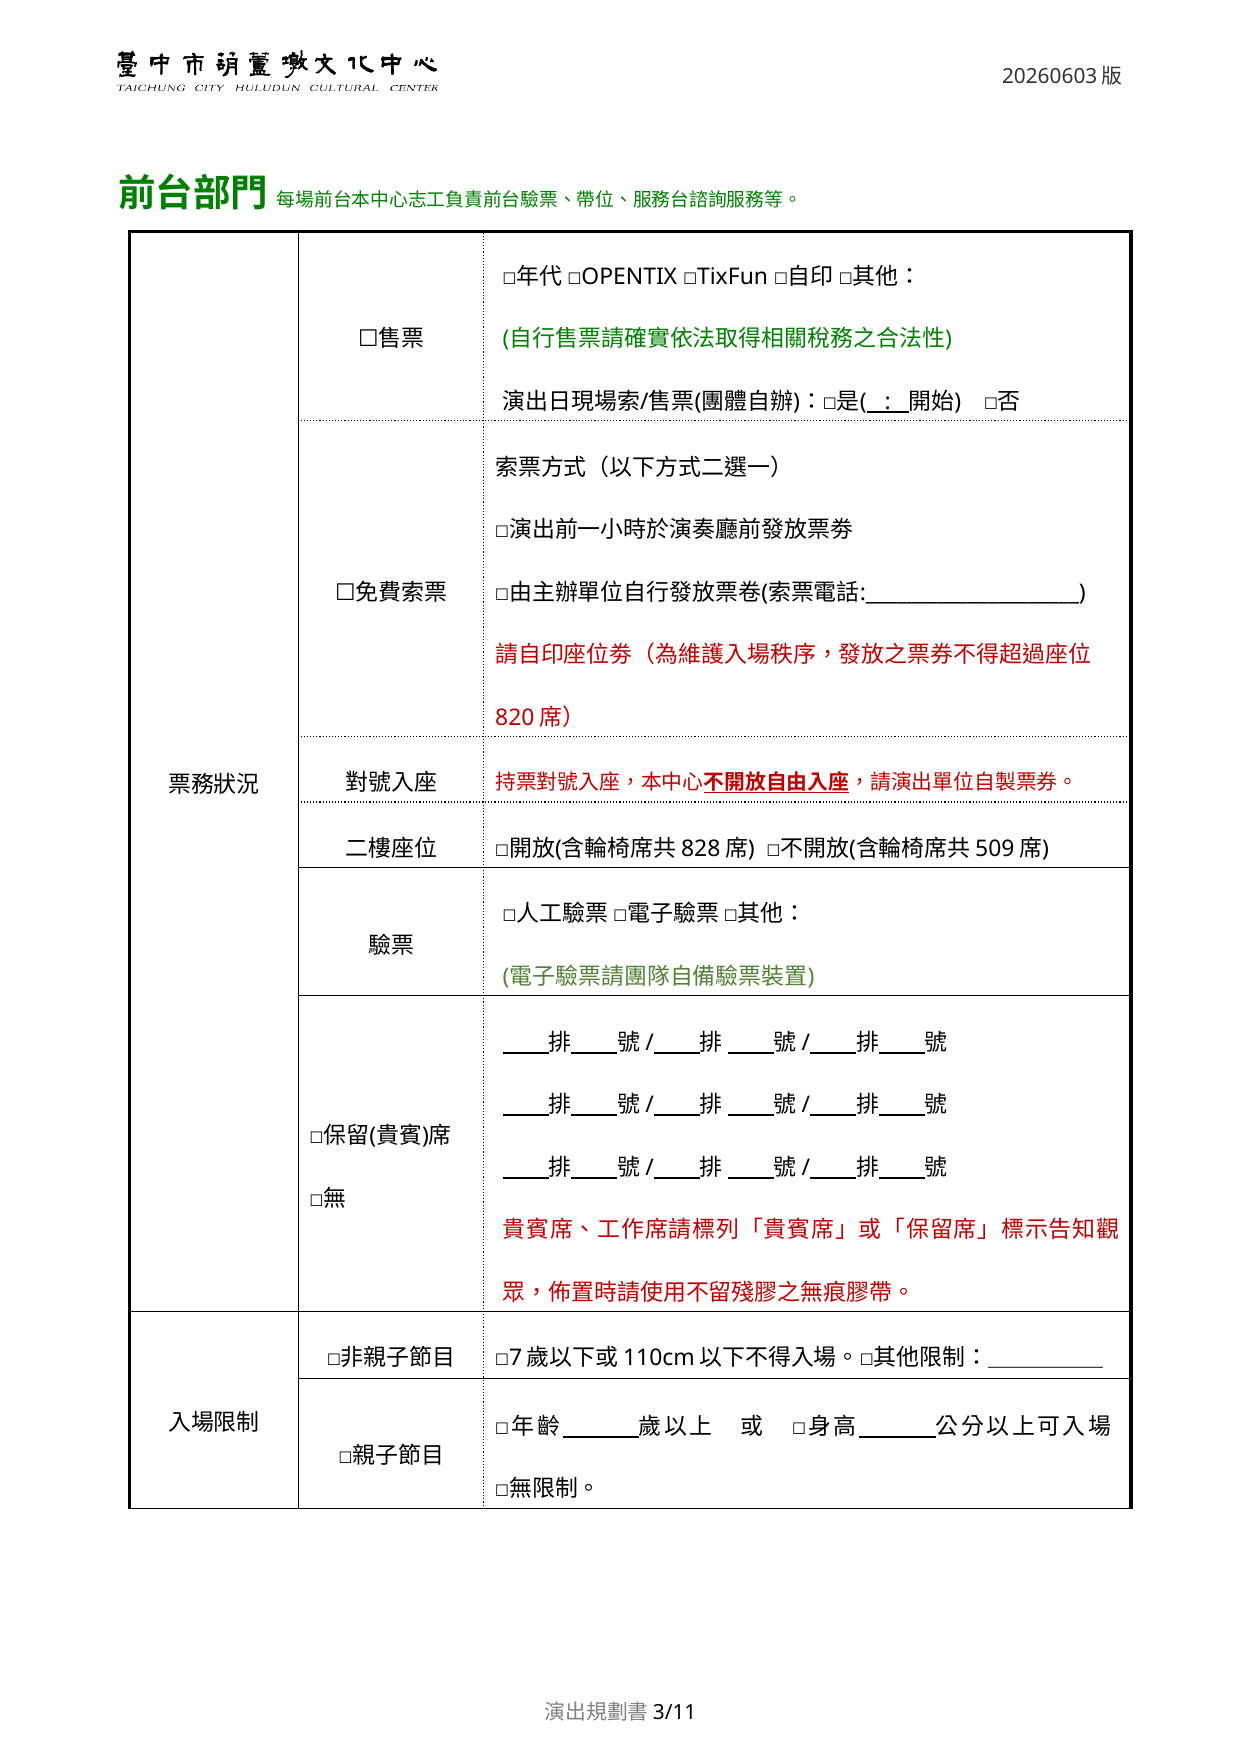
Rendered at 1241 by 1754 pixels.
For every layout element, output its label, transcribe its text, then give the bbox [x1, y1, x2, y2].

table_cell ☐保留(貴賓)席 ☐無 [299, 996, 484, 1311]
table_cell 對號入座 [299, 736, 484, 801]
table_cell 持票對號入座，本中心不開放自由入座，請演出單位自製票券。 [484, 736, 1129, 801]
table_cell ☐人工驗票 ☐電子驗票 ☐其他： (電子驗票請團隊自備驗票裝置) [484, 868, 1129, 995]
table_cell ☐非親子節目 [299, 1312, 484, 1378]
table_cell ☐親子節目 [299, 1379, 484, 1508]
table_cell ☐開放(含輪椅席共828席) ☐不開放(含輪椅席共509席) [484, 801, 1129, 867]
table_cell 入場限制 [131, 1312, 298, 1508]
text 前台部門 每場前台本中心志工負責前台驗票、帶位、服務台諮詢服務等。 [118, 148, 1122, 211]
table_cell ☐免費索票 [299, 420, 484, 736]
table_cell ☐年齡 歲以上 或 ☐身高 公分以上可入場 ☐無限制。 [484, 1379, 1129, 1508]
table_cell ☐7歲以下或110cm以下不得入場。☐其他限制：＿＿＿＿＿ [484, 1312, 1129, 1378]
table_header ☐售票 [299, 233, 484, 420]
table_cell 索票方式（以下方式二選一） ☐演出前一小時於演奏廳前發放票劵 ☐由主辦單位自行發放票卷(索票電話:_____________________) 請自印座位劵（為維護入場秩序，發放之票券不得超過座位820席） [484, 420, 1129, 736]
table_cell 驗票 [299, 868, 484, 995]
table_cell 二樓座位 [299, 801, 484, 867]
table_header 票務狀況 [131, 233, 298, 1311]
table_cell 排 號 / 排 號 / 排 號 排 號 / 排 號 / 排 號 排 號 / 排 號 / 排 號 貴賓席、工作席請標列「貴賓席」或「保留席」標示告知觀眾，佈置時請使用不留殘膠之無痕膠帶。 [484, 996, 1129, 1311]
table_header ☐年代 ☐OPENTIX ☐TixFun ☐自印 ☐其他： (自行售票請確實依法取得相關稅務之合法性) 演出日現場索/售票(團體自辦)：☐是( : 開始) ☐否 [484, 233, 1129, 420]
